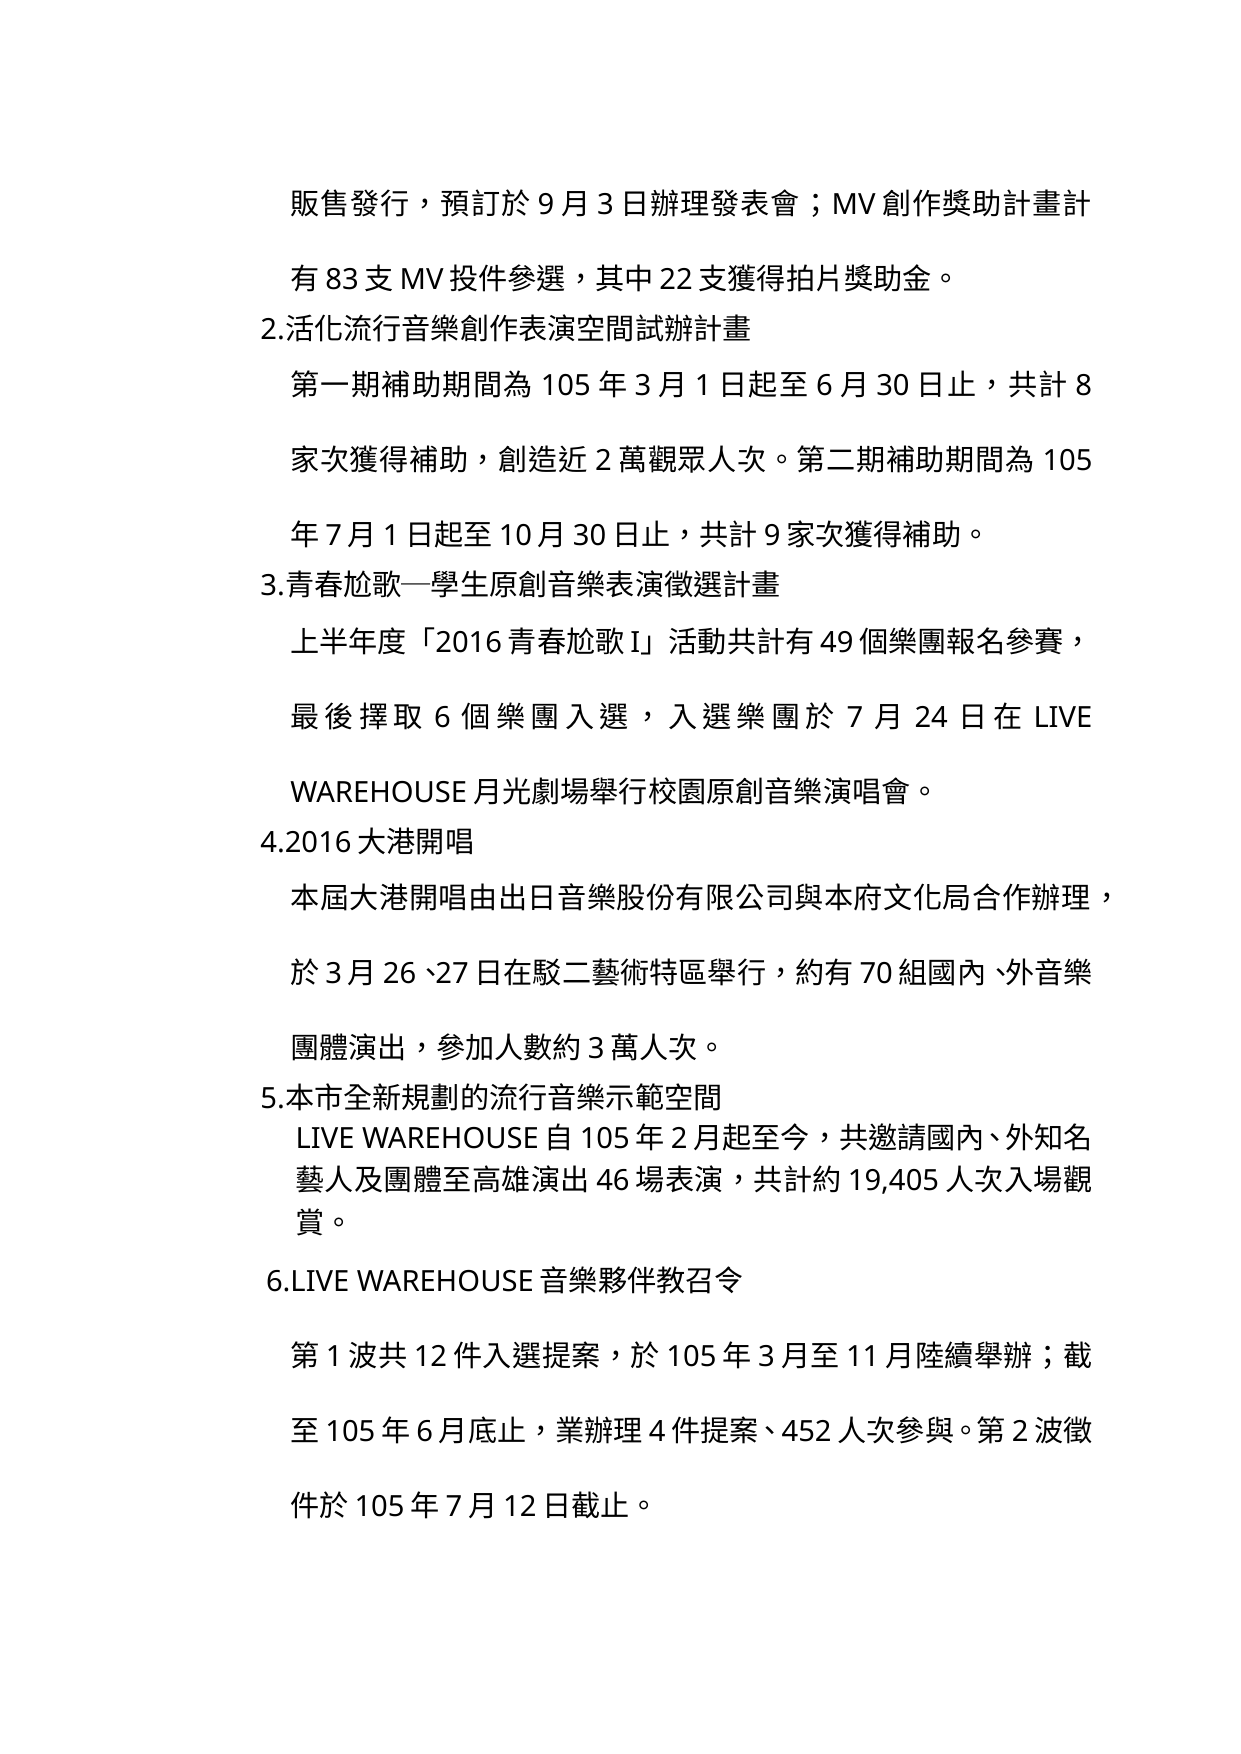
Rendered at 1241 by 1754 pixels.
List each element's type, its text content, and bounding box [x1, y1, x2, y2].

text 本屆大港開唱由出日音樂股份有限公司與本府文化局合作辦理，於3月26、27日在駁二藝術特區舉行，約有70組國內、外音樂團體演出，參加人數約3萬人次。 [290, 858, 1092, 1083]
text 2.活化流行音樂創作表演空間試辦計畫 [260, 314, 1092, 346]
text 3.青春尬歌─學生原創音樂表演徵選計畫 [260, 571, 1092, 602]
text 上半年度「2016青春尬歌I」活動共計有49個樂團報名參賽，最後擇取6個樂團入選，入選樂團於7月24日在LIVE WAREHOUSE月光劇場舉行校園原創音樂演唱會。 [290, 602, 1092, 827]
text 第1波共12件入選提案，於105年3月至11月陸續舉辦；截至105年6月底止，業辦理4件提案、452人次參與。第2波徵件於105年7月12日截止。 [290, 1317, 1092, 1542]
text 4.2016大港開唱 [260, 827, 1092, 858]
text 第一期補助期間為105年3月1日起至6月30日止，共計8家次獲得補助，創造近2萬觀眾人次。第二期補助期間為105年7月1日起至10月30日止，共計9家次獲得補助。 [290, 346, 1092, 571]
text 販售發行，預訂於9月3日辦理發表會；MV創作獎助計畫計有83支MV投件參選，其中22支獲得拍片獎助金。 [290, 164, 1092, 314]
text LIVE WAREHOUSE自105年2月起至今，共邀請國內、外知名藝人及團體至高雄演出46場表演，共計約19,405人次入場觀賞。 [295, 1114, 1092, 1242]
text 5.本市全新規劃的流行音樂示範空間 [260, 1083, 1092, 1114]
text 6.LIVE WAREHOUSE音樂夥伴教召令 [148, 1242, 1092, 1317]
